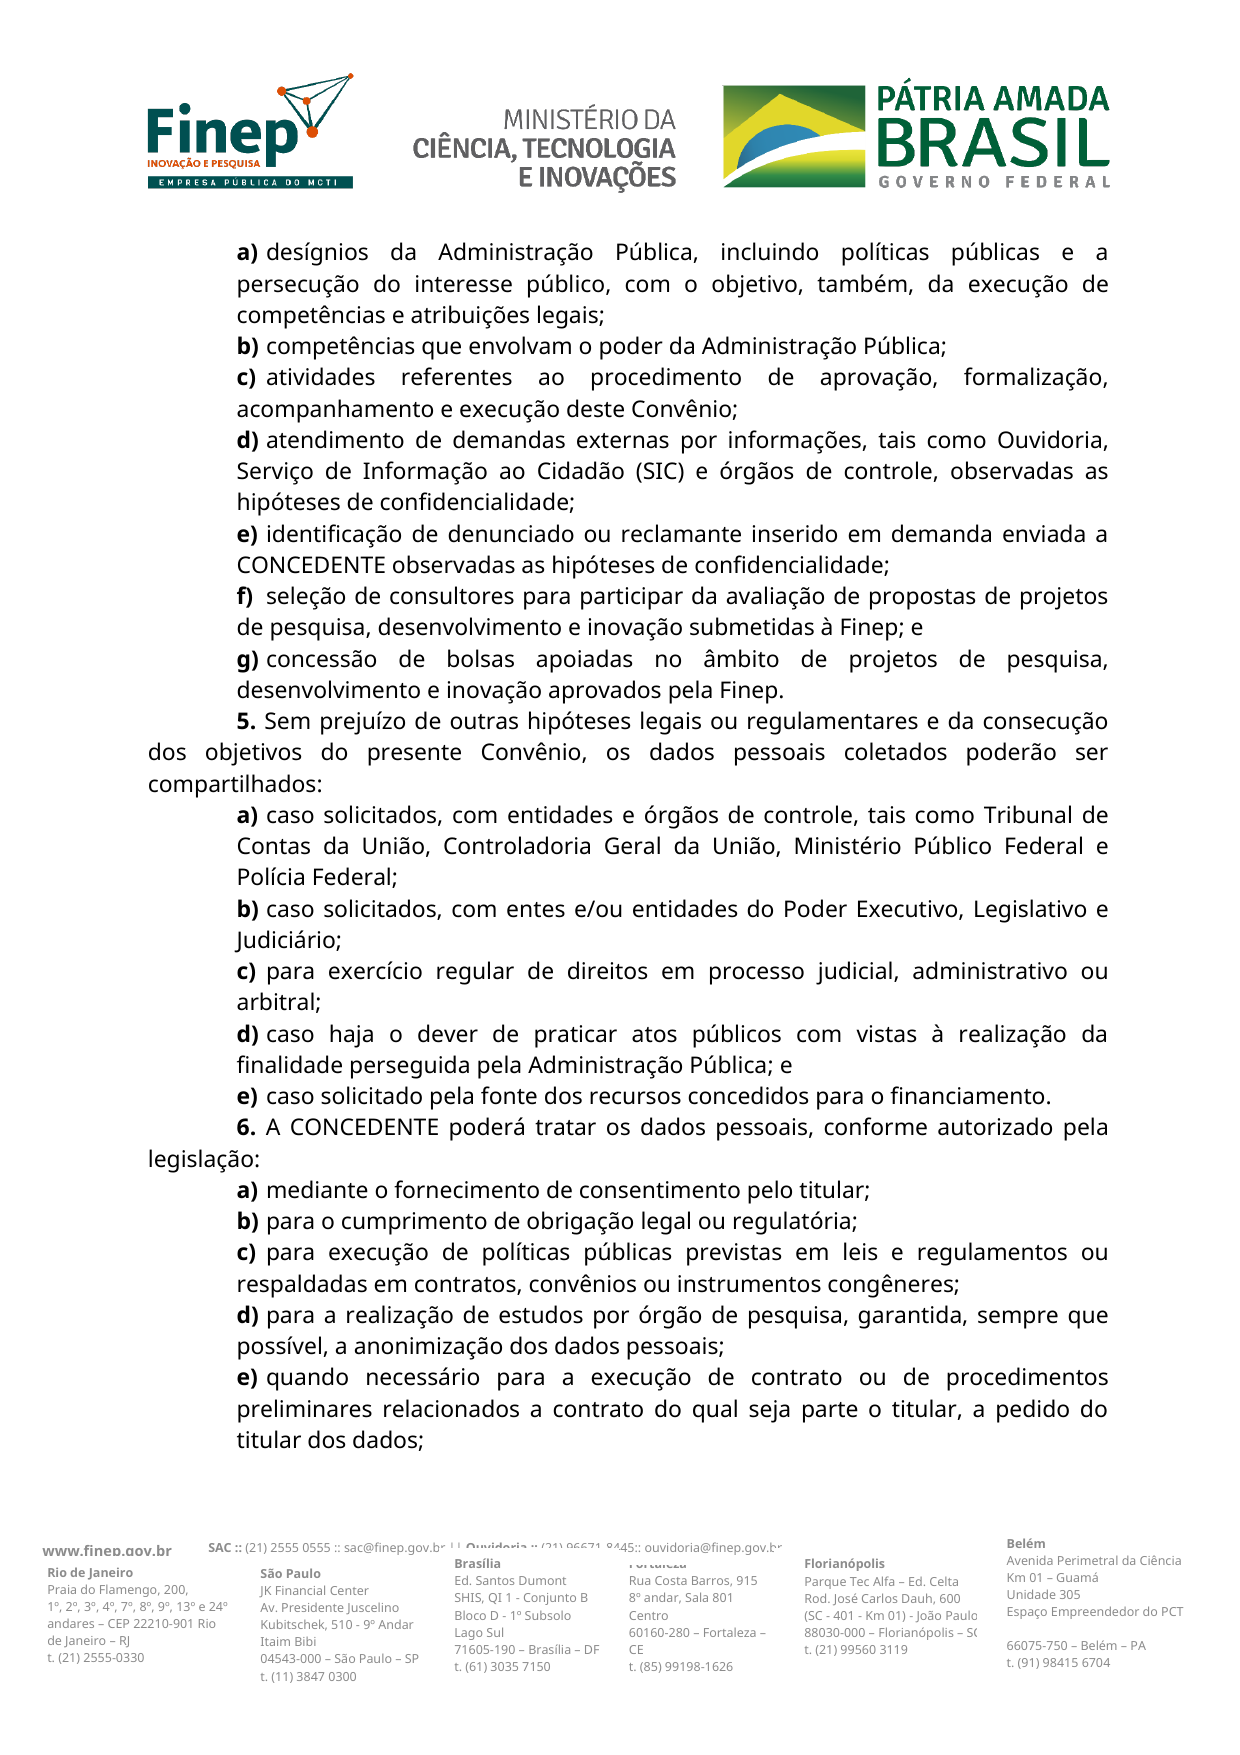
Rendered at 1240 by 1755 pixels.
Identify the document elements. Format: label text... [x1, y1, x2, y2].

list para o cumprimento de obrigação legal ou regulatória; [236, 1205, 1110, 1236]
list competências que envolvam o poder da Administração Pública; [236, 330, 1110, 361]
list caso solicitados, com entes e/ou entidades do Poder Executivo, Legislativo e Judiciário; [236, 892, 1110, 955]
list caso solicitado pela fonte dos recursos concedidos para o financiamento. [236, 1080, 1110, 1111]
list para a realização de estudos por órgão de pesquisa, garantida, sempre que possível, a anonimização dos dados pessoais; [236, 1299, 1110, 1361]
list caso solicitados, com entidades e órgãos de controle, tais como Tribunal de Contas da União, Controladoria Geral da União, Ministério Público Federal e Polícia Federal; [236, 799, 1110, 892]
list desígnios da Administração Pública, incluindo políticas públicas e a persecução do interesse público, com o objetivo, também, da execução de competências e atribuições legais; [236, 236, 1110, 330]
list atendimento de demandas externas por informações, tais como Ouvidoria, Serviço de Informação ao Cidadão (SIC) e órgãos de controle, observadas as hipóteses de confidencialidade; [236, 424, 1110, 517]
list concessão de bolsas apoiadas no âmbito de projetos de pesquisa, desenvolvimento e inovação aprovados pela Finep. [236, 642, 1110, 705]
list quando necessário para a execução de contrato ou de procedimentos preliminares relacionados a contrato do qual seja parte o titular, a pedido do titular dos dados; [236, 1361, 1110, 1455]
text 5. Sem prejuízo de outras hipóteses legais ou regulamentares e da consecução dos objetivos do presente Convênio, os dados pessoais coletados poderão ser compartilhados: [148, 705, 1110, 799]
list identificação de denunciado ou reclamante inserido em demanda enviada a CONCEDENTE observadas as hipóteses de confidencialidade; [236, 517, 1110, 580]
list para exercício regular de direitos em processo judicial, administrativo ou arbitral; [236, 955, 1110, 1017]
text 6. A CONCEDENTE poderá tratar os dados pessoais, conforme autorizado pela legislação: [148, 1111, 1110, 1174]
list seleção de consultores para participar da avaliação de propostas de projetos de pesquisa, desenvolvimento e inovação submetidas à Finep; e [236, 580, 1110, 642]
list para execução de políticas públicas previstas em leis e regulamentos ou respaldadas em contratos, convênios ou instrumentos congêneres; [236, 1236, 1110, 1299]
list caso haja o dever de praticar atos públicos com vistas à realização da finalidade perseguida pela Administração Pública; e [236, 1017, 1110, 1080]
list mediante o fornecimento de consentimento pelo titular; [236, 1174, 1110, 1205]
list atividades referentes ao procedimento de aprovação, formalização, acompanhamento e execução deste Convênio; [236, 361, 1110, 424]
